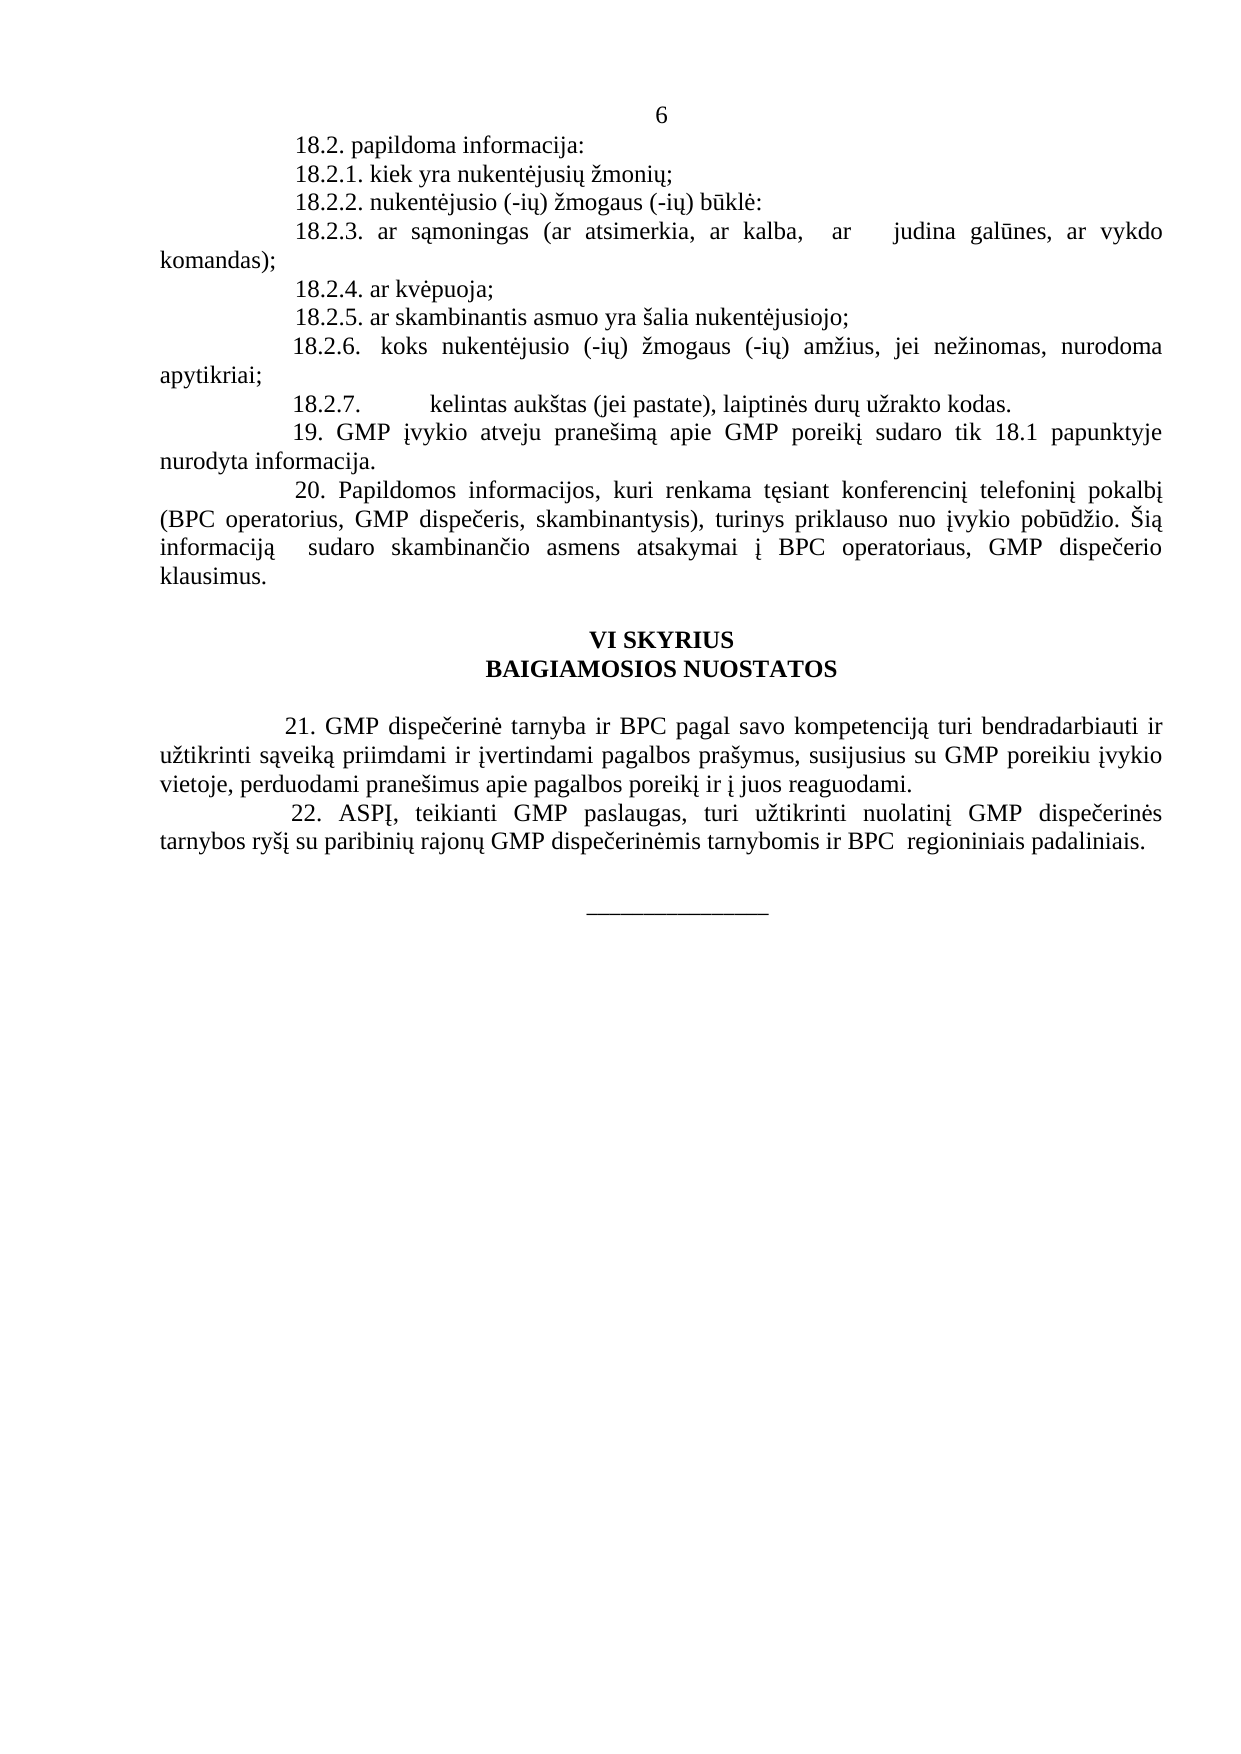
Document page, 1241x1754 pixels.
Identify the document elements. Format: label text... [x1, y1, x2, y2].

text 18.2.7. kelintas aukštas (jei pastate), laiptinės durų užrakto kodas. [159, 389, 1163, 417]
text 20. Papildomos informacijos, kuri renkama tęsiant konferencinį telefoninį pokalbį (BPC operatorius, GMP dispečeris, skambinantysis), turinys priklauso nuo įvykio pobūdžio. Šią informaciją sudaro skambinančio asmens atsakymai į BPC operatoriaus, GMP dispečerio klausimus. [159, 475, 1163, 590]
text 22. ASPĮ, teikianti GMP paslaugas, turi užtikrinti nuolatinį GMP dispečerinės tarnybos ryšį su paribinių rajonų GMP dispečerinėmis tarnybomis ir BPC regioniniais padaliniais. [159, 798, 1163, 855]
text BAIGIAMOSIOS NUOSTATOS [159, 654, 1163, 683]
text ________________ [159, 891, 1163, 918]
text 19. GMP įvykio atveju pranešimą apie GMP poreikį sudaro tik 18.1 papunktyje nurodyta informacija. [159, 417, 1163, 475]
text 18.2. papildoma informacija: [159, 130, 1163, 159]
text 21. GMP dispečerinė tarnyba ir BPC pagal savo kompetenciją turi bendradarbiauti ir užtikrinti sąveiką priimdami ir įvertindami pagalbos prašymus, susijusius su GMP poreikiu įvykio vietoje, perduodami pranešimus apie pagalbos poreikį ir į juos reaguodami. [159, 711, 1163, 798]
text 18.2.2. nukentėjusio (-ių) žmogaus (-ių) būklė: [159, 187, 1163, 216]
text 18.2.1. kiek yra nukentėjusių žmonių; [159, 159, 1163, 187]
text 18.2.4. ar kvėpuoja; [159, 274, 1163, 302]
text 18.2.5. ar skambinantis asmuo yra šalia nukentėjusiojo; [159, 302, 1163, 331]
text 18.2.3. ar sąmoningas (ar atsimerkia, ar kalba, ar judina galūnes, ar vykdo komandas); [159, 216, 1163, 274]
text 18.2.6. koks nukentėjusio (-ių) žmogaus (-ių) amžius, jei nežinomas, nurodoma apytikriai; [159, 331, 1163, 389]
text VI SKYRIUS [159, 625, 1163, 654]
